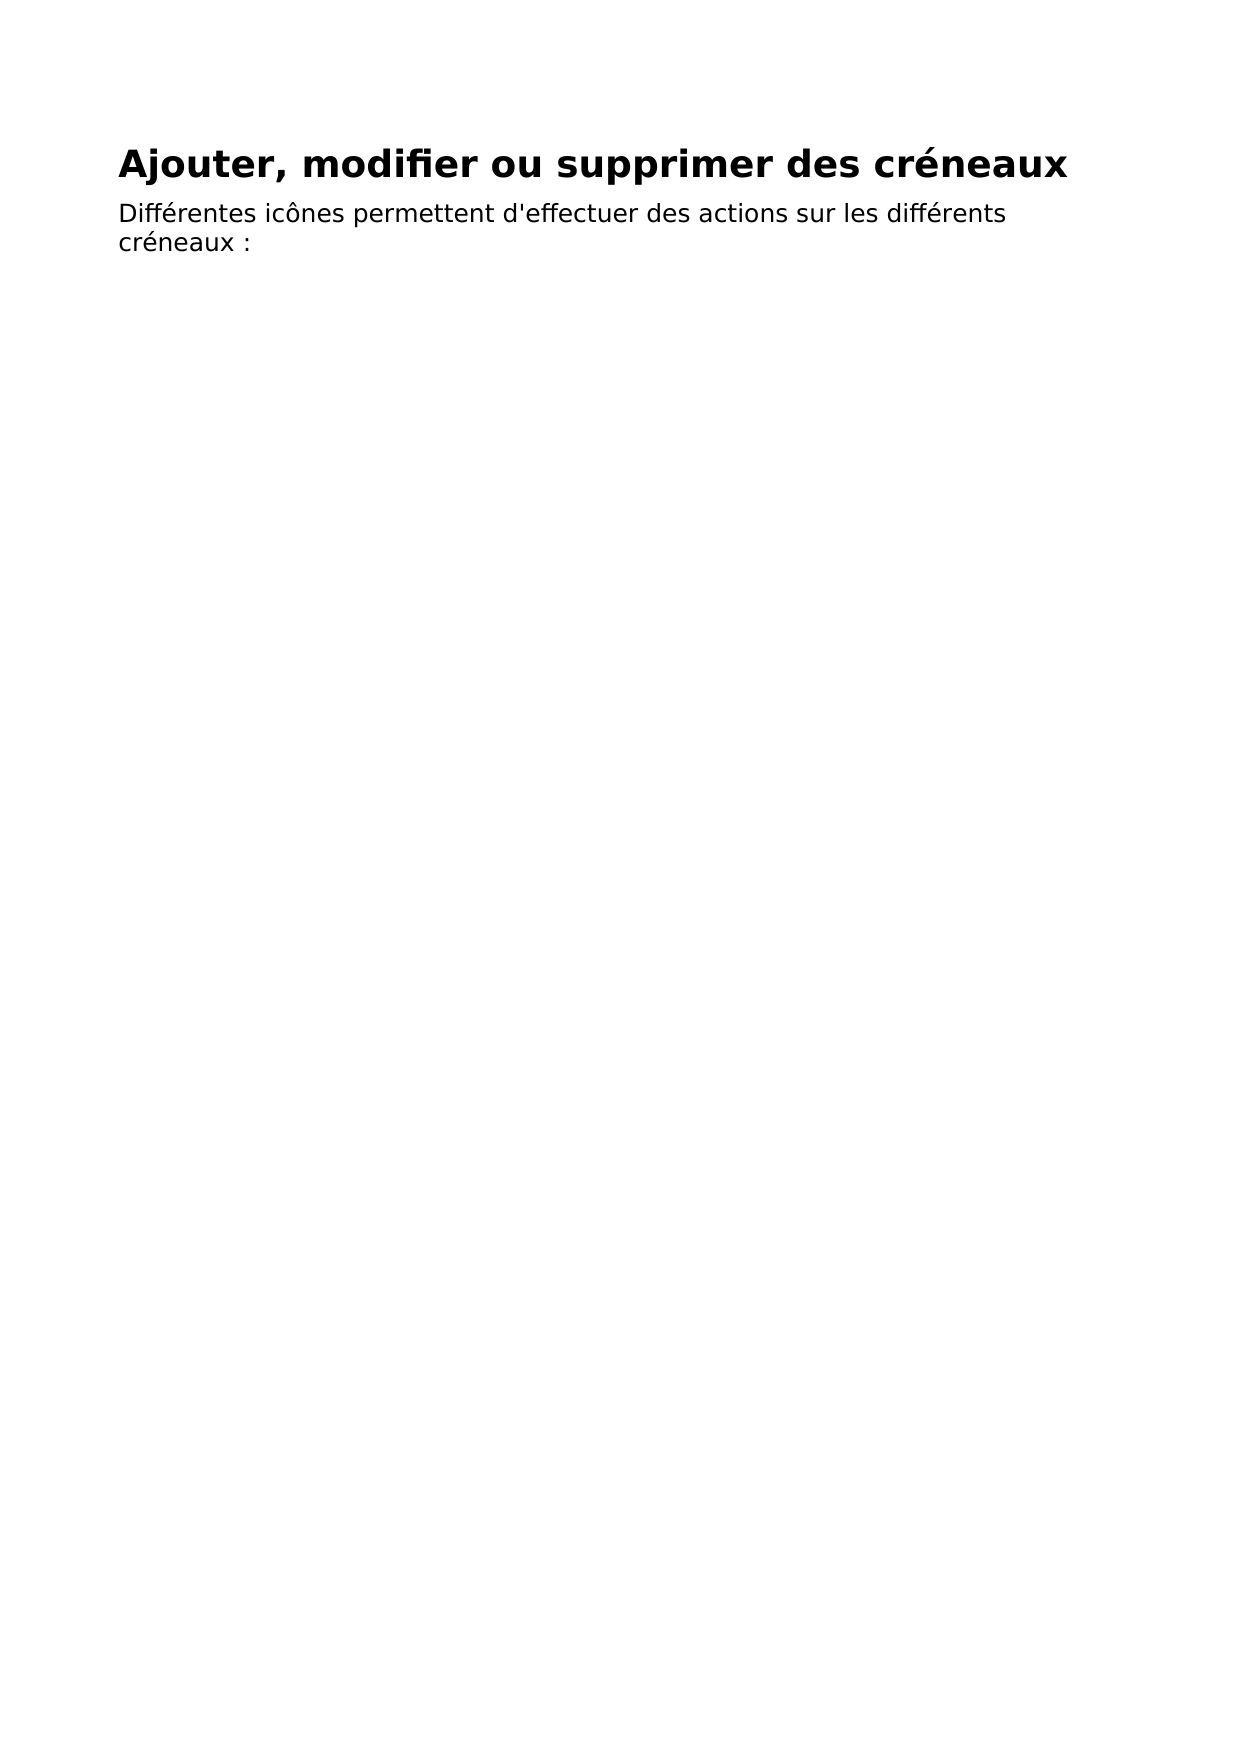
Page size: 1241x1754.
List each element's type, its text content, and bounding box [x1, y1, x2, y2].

text Différentes icônes permettent d'effectuer des actions sur les différents créneaux : [118, 199, 1122, 258]
subtitle Ajouter, modifier ou supprimer des créneaux [118, 143, 1122, 187]
